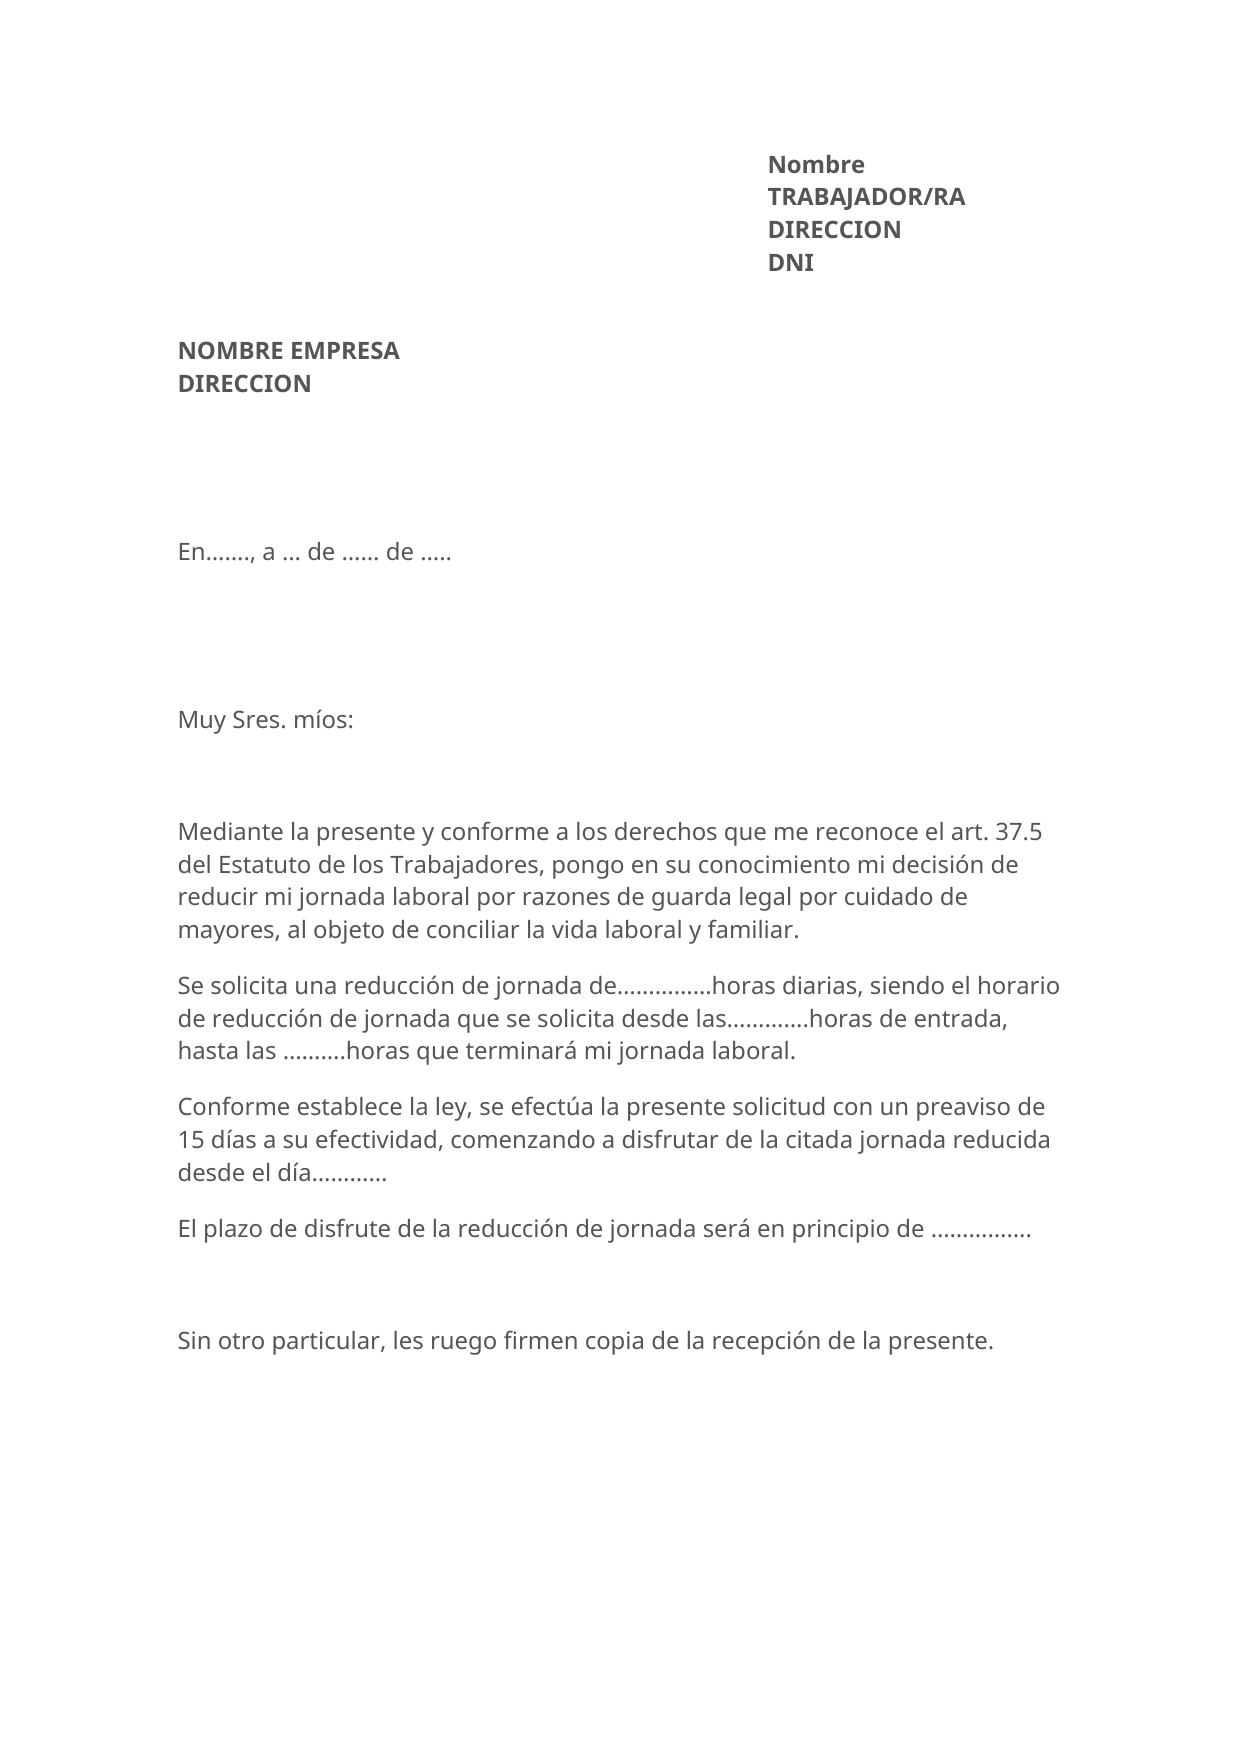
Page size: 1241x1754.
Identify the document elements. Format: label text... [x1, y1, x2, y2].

text Mediante la presente y conforme a los derechos que me reconoce el art. 37.5 del Estatuto de los Trabajadores, pongo en su conocimiento mi decisión de reducir mi jornada laboral por razones de guarda legal por cuidado de mayores, al objeto de conciliar la vida laboral y familiar. [177, 815, 1063, 945]
text NOMBRE EMPRESA DIRECCION [177, 334, 1063, 399]
text Muy Sres. míos: [177, 703, 1063, 736]
text Sin otro particular, les ruego firmen copia de la recepción de la presente. [177, 1323, 1063, 1356]
text Se solicita una reducción de jornada de……………horas diarias, siendo el horario de reducción de jornada que se solicita desde las………….horas de entrada, hasta las ……….horas que terminará mi jornada laboral. [177, 969, 1063, 1067]
text En……., a … de …… de ….. [177, 535, 1063, 567]
text El plazo de disfrute de la reducción de jornada será en principio de ……………. [177, 1211, 1063, 1244]
text Nombre TRABAJADOR/RA DIRECCION DNI [767, 148, 1063, 311]
text Conforme establece la ley, se efectúa la presente solicitud con un preaviso de 15 días a su efectividad, comenzando a disfrutar de la citada jornada reducida desde el día………… [177, 1090, 1063, 1188]
